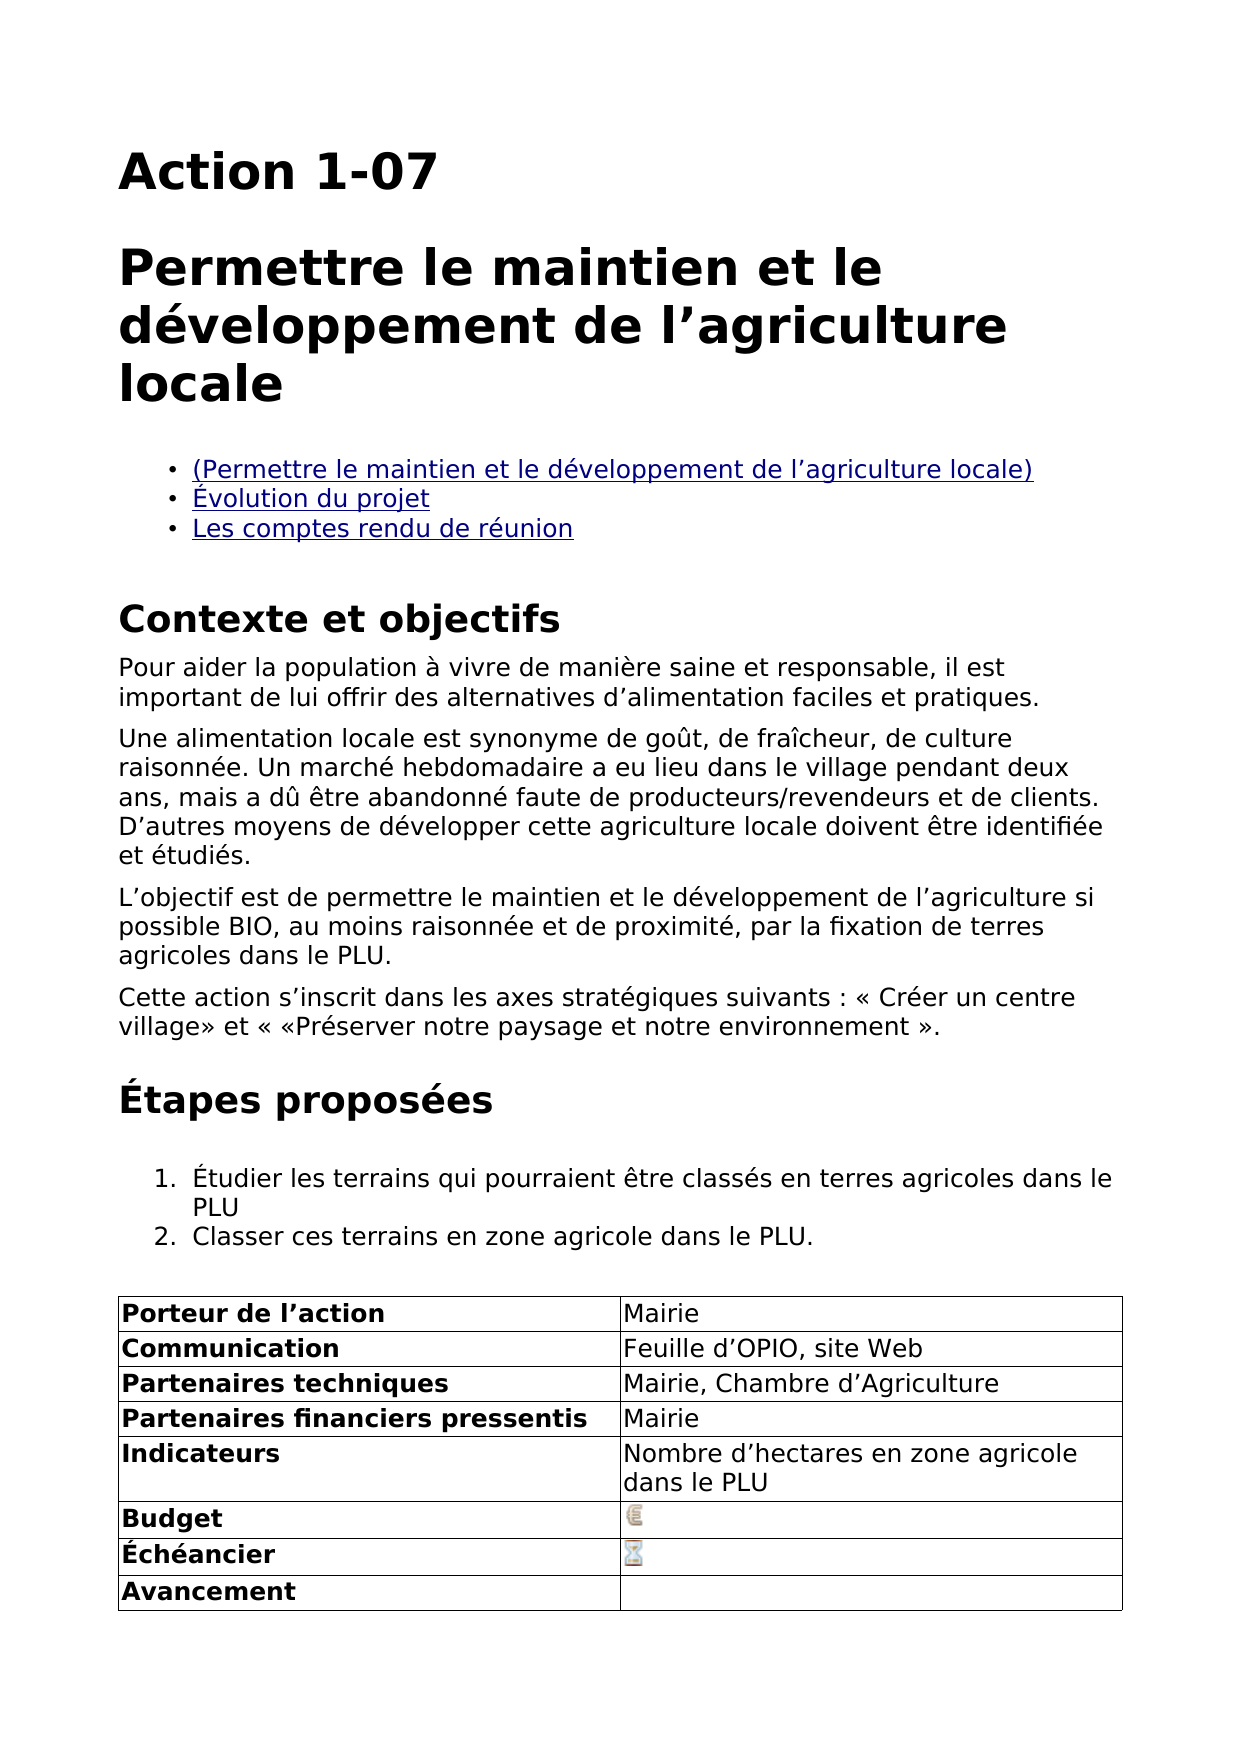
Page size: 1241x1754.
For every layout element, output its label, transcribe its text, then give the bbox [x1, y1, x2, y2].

list Étudier les terrains qui pourraient être classés en terres agricoles dans le PLU [177, 1164, 1122, 1223]
table_header Porteur de l’action [119, 1297, 620, 1331]
list Évolution du projet [177, 485, 1122, 514]
list Les comptes rendu de réunion [177, 514, 1122, 543]
picture [622, 1540, 723, 1566]
list (Permettre le maintien et le développement de l’agriculture locale) [177, 456, 1122, 485]
table_cell [621, 1539, 1122, 1574]
table_cell Mairie [621, 1402, 1122, 1436]
table_cell Nombre d’hectares en zone agricole dans le PLU [621, 1437, 1122, 1501]
table_cell [621, 1576, 1122, 1609]
table_cell Budget [119, 1502, 620, 1538]
subtitle Permettre le maintien et le développement de l’agriculture locale [118, 239, 1122, 413]
subtitle Étapes proposées [118, 1079, 1122, 1122]
table_cell Partenaires financiers pressentis [119, 1402, 620, 1436]
table_cell Mairie, Chambre d’Agriculture [621, 1367, 1122, 1401]
subtitle Contexte et objectifs [118, 597, 1122, 641]
table_cell Partenaires techniques [119, 1367, 620, 1401]
text L’objectif est de permettre le maintien et le développement de l’agriculture si possible BIO, au moins raisonnée et de proximité, par la fixation de terres agricoles dans le PLU. [118, 883, 1122, 970]
list Classer ces terrains en zone agricole dans le PLU. [177, 1223, 1122, 1252]
text Cette action s’inscrit dans les axes stratégiques suivants : « Créer un centre village» et « «Préserver notre paysage et notre environnement ». [118, 983, 1122, 1041]
subtitle Action 1-07 [118, 143, 1122, 201]
text Pour aider la population à vivre de manière saine et responsable, il est important de lui offrir des alternatives d’alimentation faciles et pratiques. [118, 654, 1122, 712]
picture [622, 1503, 723, 1529]
text Une alimentation locale est synonyme de goût, de fraîcheur, de culture raisonnée. Un marché hebdomadaire a eu lieu dans le village pendant deux ans, mais a dû être abandonné faute de producteurs/revendeurs et de clients. D’autres moyens de développer cette agriculture locale doivent être identifiée et étudiés. [118, 724, 1122, 870]
table_header Mairie [621, 1297, 1122, 1331]
table_cell Communication [119, 1332, 620, 1366]
table_cell Avancement [119, 1576, 620, 1609]
table_cell [621, 1502, 1122, 1538]
table_cell Indicateurs [119, 1437, 620, 1501]
table_cell Échéancier [119, 1539, 620, 1574]
table_cell Feuille d’OPIO, site Web [621, 1332, 1122, 1366]
